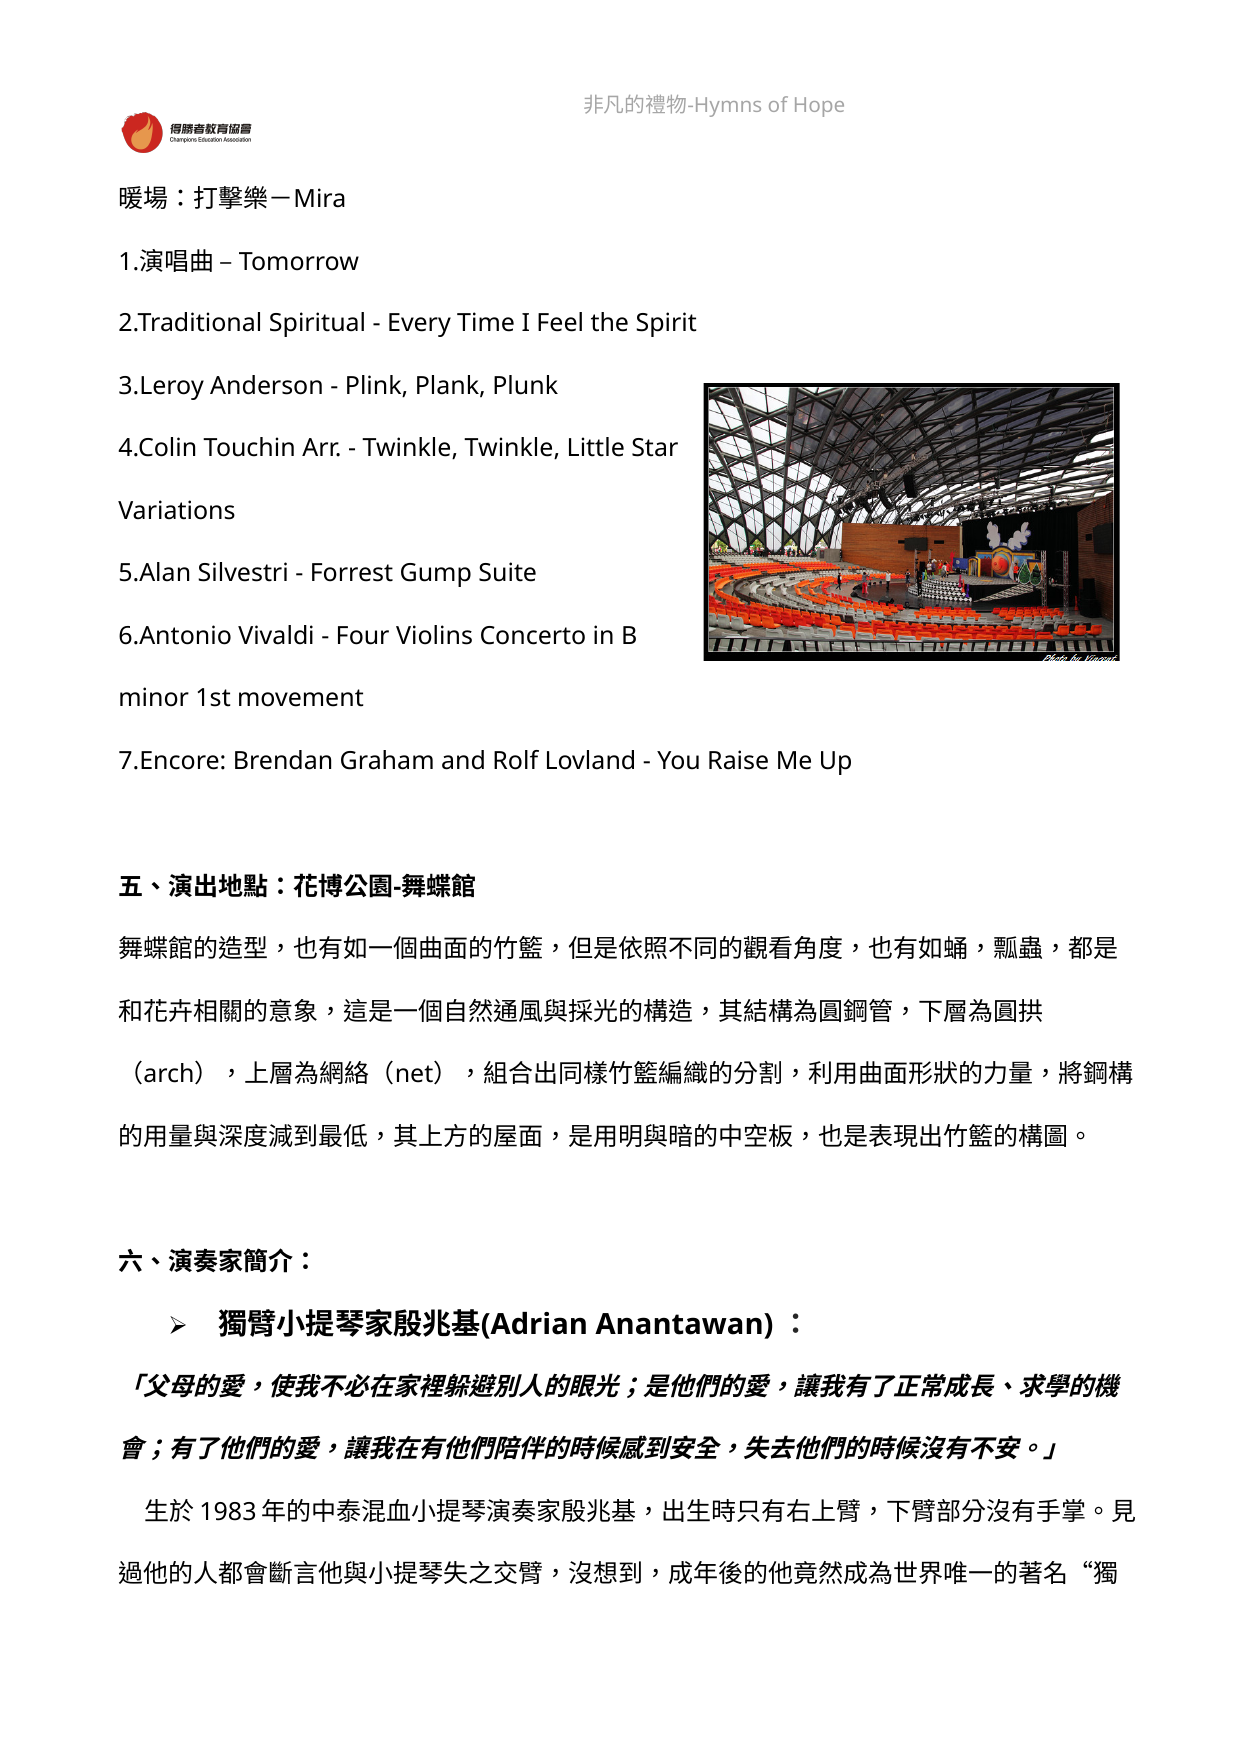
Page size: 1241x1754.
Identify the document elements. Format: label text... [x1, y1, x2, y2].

text 4.Colin Touchin Arr. - Twinkle, Twinkle, Little Star Variations [118, 405, 703, 530]
text 6.Antonio Vivaldi - Four Violins Concerto in B minor 1st movement [118, 593, 1137, 718]
text 六、演奏家簡介： [118, 1218, 1137, 1280]
list 獨臂小提琴家殷兆基(Adrian Anantawan) ： [168, 1280, 1137, 1343]
text [1120, 530, 1137, 593]
text 生於1983年的中泰混血小提琴演奏家殷兆基，出生時只有右上臂，下臂部分沒有手掌。見過他的人都會斷言他與小提琴失之交臂，沒想到，成年後的他竟然成為世界唯一的著名“獨 [118, 1468, 1137, 1593]
text 2.Traditional Spiritual - Every Time I Feel the Spirit [118, 280, 1137, 343]
text 暖場：打擊樂－Mira [118, 155, 1137, 218]
text 「父母的愛，使我不必在家裡躲避別人的眼光；是他們的愛，讓我有了正常成長、求學的機會；有了他們的愛，讓我在有他們陪伴的時候感到安全，失去他們的時候沒有不安。」 [118, 1343, 1137, 1468]
text 五、演出地點：花博公園-舞蝶館 舞蝶館的造型，也有如一個曲面的竹籃，但是依照不同的觀看角度，也有如蛹，瓢蟲，都是和花卉相關的意象，這是一個自然通風與採光的構造，其結構為圓鋼管，下層為圓拱（arch），上層為網絡（net），組合出同樣竹籃編織的分割，利用曲面形狀的力量，將鋼構的用量與深度減到最低，其上方的屋面，是用明與暗的中空板，也是表現出竹籃的構圖。 [118, 843, 1137, 1155]
text [1120, 405, 1137, 530]
text 3.Leroy Anderson - Plink, Plank, Plunk [118, 343, 1137, 405]
text 1.演唱曲 – Tomorrow [118, 218, 1137, 280]
text 7.Encore: Brendan Graham and Rolf Lovland - You Raise Me Up [118, 718, 1137, 780]
text 5.Alan Silvestri - Forrest Gump Suite [118, 530, 703, 593]
